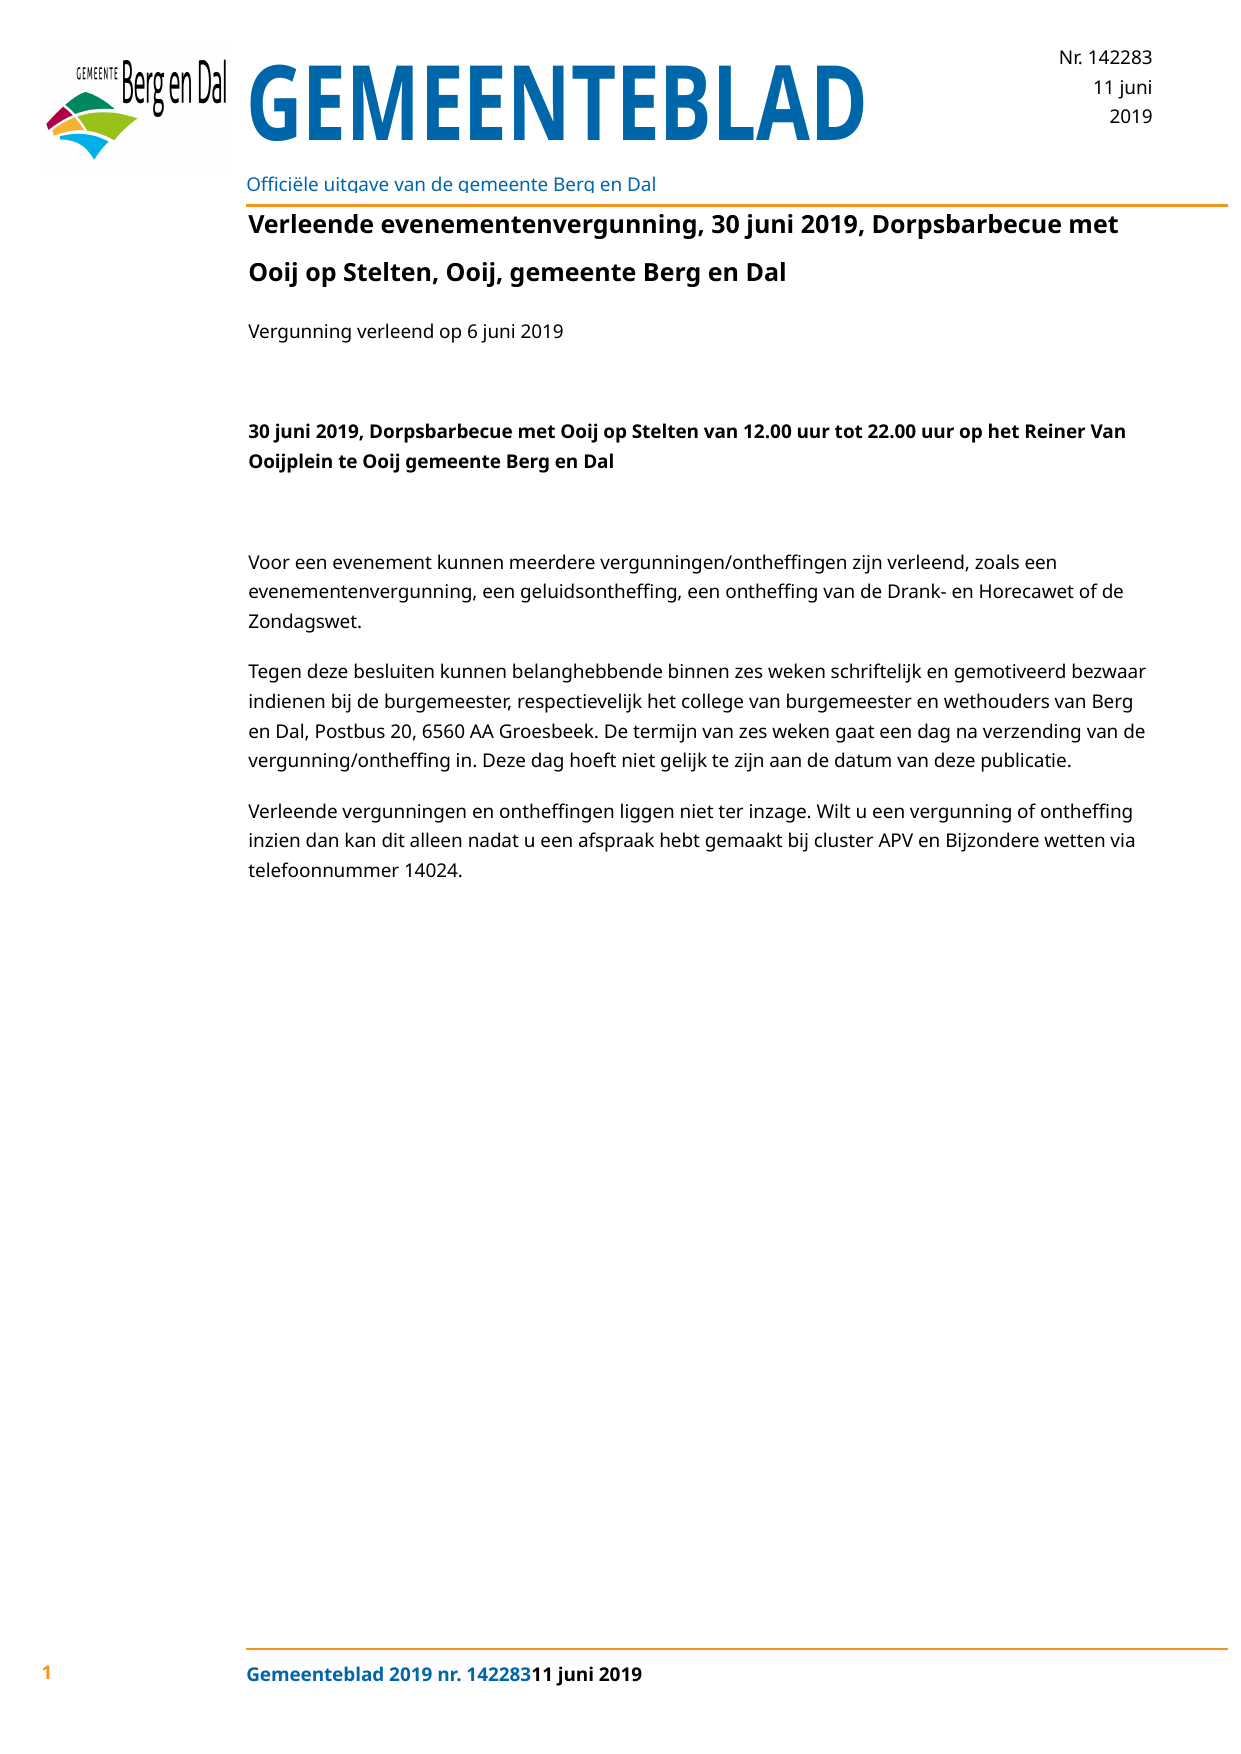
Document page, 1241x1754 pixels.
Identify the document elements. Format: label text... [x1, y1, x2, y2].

text 30 juni 2019, Dorpsbarbecue met Ooij op Stelten van 12.00 uur tot 22.00 uur op het Reiner Van Ooijplein te Ooij gemeente Berg en Dal [248, 419, 1152, 474]
text Voor een evenement kunnen meerdere vergunningen/ontheffingen zijn verleend, zoals een evenementenvergunning, een geluidsontheffing, een ontheffing van de Drank- en Horecawet of de Zondagswet. [248, 549, 1152, 634]
text Vergunning verleend op 6 juni 2019 [248, 318, 1152, 344]
text Tegen deze besluiten kunnen belanghebbende binnen zes weken schriftelijk en gemotiveerd bezwaar indienen bij de burgemeester, respectievelijk het college van burgemeester en wethouders van Berg en Dal, Postbus 20, 6560 AA Groesbeek. De termijn van zes weken gaat een dag na verzending van de vergunning/ontheffing in. Deze dag hoeft niet gelijk te zijn aan de datum van deze publicatie. [248, 659, 1152, 773]
text Verleende evenementenvergunning, 30 juni 2019, Dorpsbarbecue met Ooij op Stelten, Ooij, gemeente Berg en Dal [248, 207, 1152, 288]
text Verleende vergunningen en ontheffingen liggen niet ter inzage. Wilt u een vergunning of ontheffing inzien dan kan dit alleen nadat u een afspraak hebt gemaakt bij cluster APV en Bijzondere wetten via telefoonnummer 14024. [248, 798, 1152, 883]
picture [41, 47, 231, 172]
